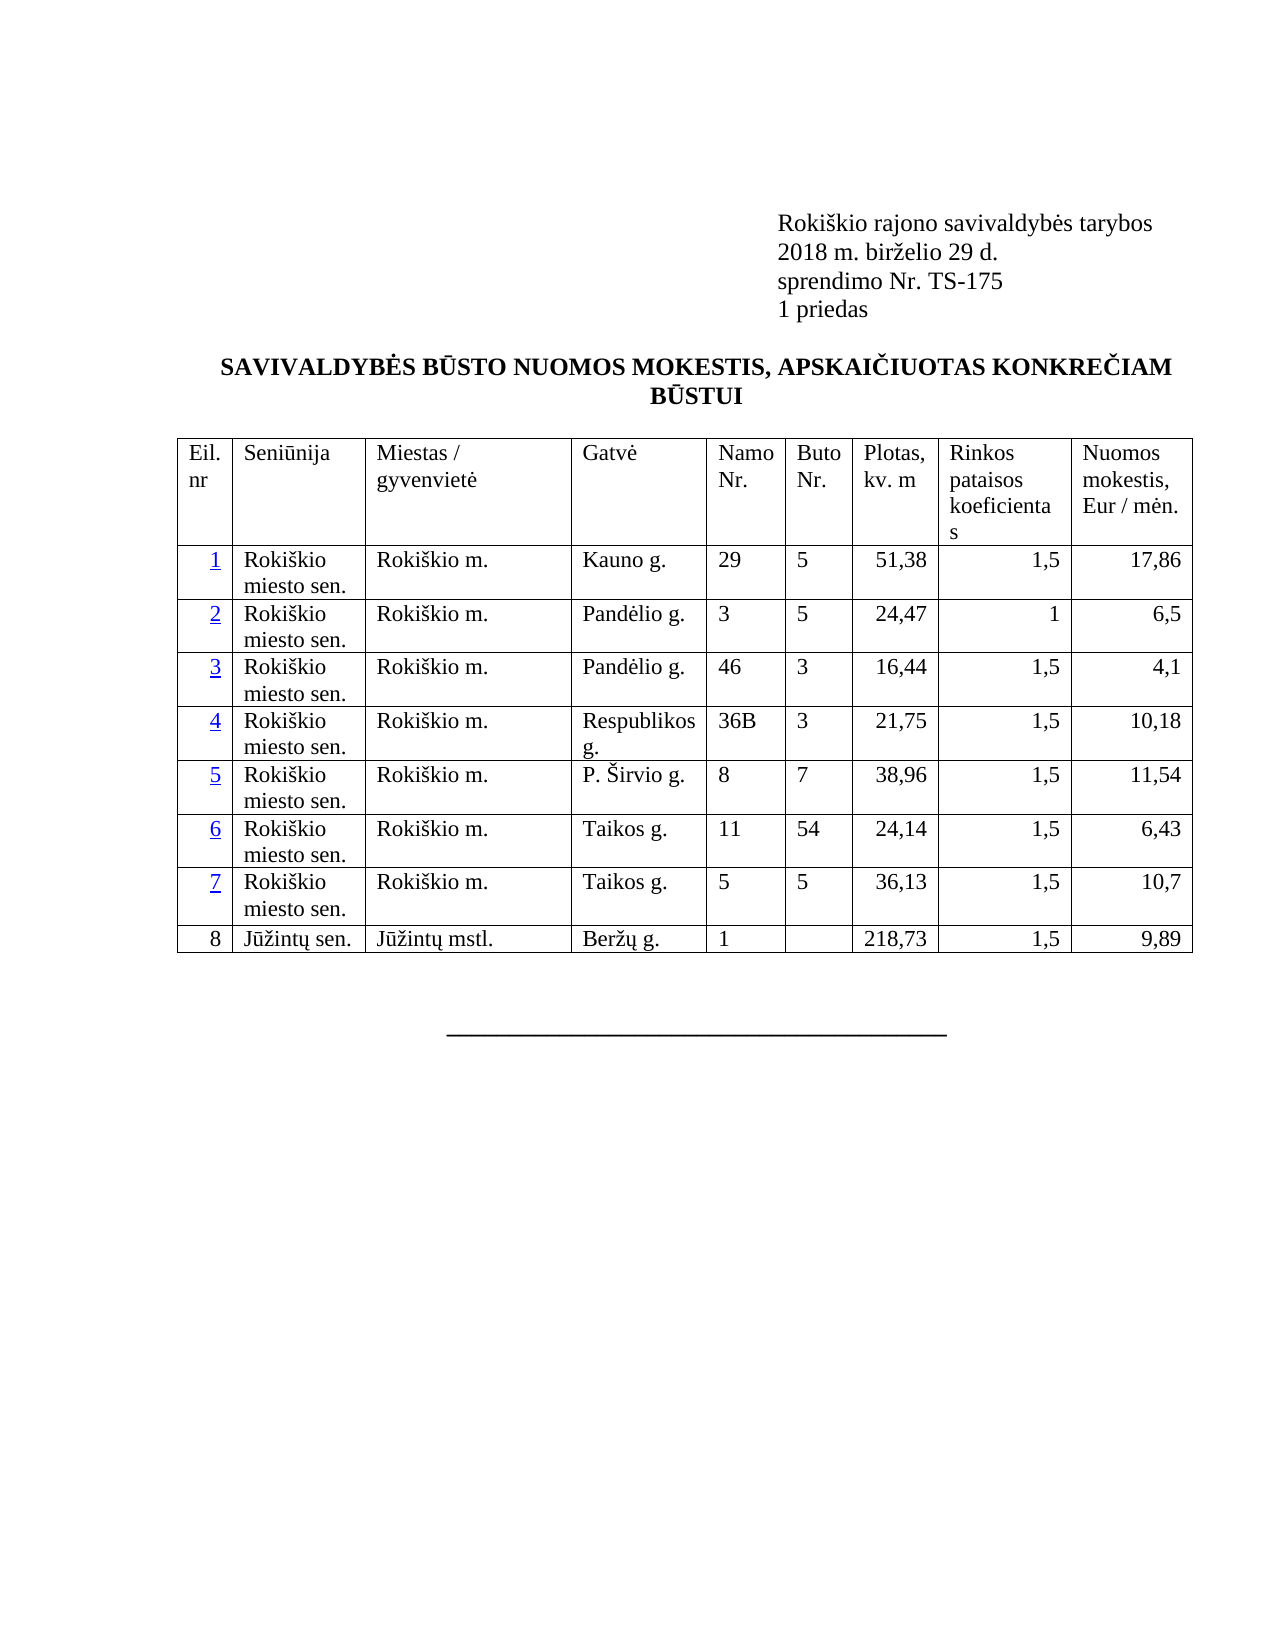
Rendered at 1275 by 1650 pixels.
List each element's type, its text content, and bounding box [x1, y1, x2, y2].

table_cell 11 [707, 815, 785, 867]
table_cell Rokiškio miesto sen. [233, 546, 365, 598]
table_cell Rokiškio m. [366, 600, 571, 652]
table_cell 24,47 [853, 600, 938, 652]
table_cell Rokiškio m. [366, 868, 571, 924]
table_cell 54 [786, 815, 852, 867]
table_cell 24,14 [853, 815, 938, 867]
table_header Rinkos pataisos koeficientas [939, 439, 1071, 545]
table_cell Rokiškio miesto sen. [233, 600, 365, 652]
table_cell Taikos g. [572, 815, 706, 867]
text Rokiškio rajono savivaldybės tarybos [709, 208, 1216, 237]
table_cell Rokiškio miesto sen. [233, 653, 365, 706]
table_cell 218,73 [853, 926, 938, 952]
table_cell 10,7 [1072, 868, 1192, 924]
table_cell Respublikos g. [572, 707, 706, 760]
table_cell 4,1 [1072, 653, 1192, 706]
table_cell 36B [707, 707, 785, 760]
table_cell 3 [178, 653, 232, 706]
table_cell 6,43 [1072, 815, 1192, 867]
text 1 priedas [709, 294, 1216, 323]
table_header Plotas, kv. m [853, 439, 938, 545]
table_cell 10,18 [1072, 707, 1192, 760]
table_cell 2 [178, 600, 232, 652]
table_cell 16,44 [853, 653, 938, 706]
table_cell Taikos g. [572, 868, 706, 924]
table_cell Rokiškio m. [366, 546, 571, 598]
table_cell 38,96 [853, 761, 938, 813]
table_cell Rokiškio m. [366, 761, 571, 813]
table_cell 7 [786, 761, 852, 813]
table_cell 7 [178, 868, 232, 924]
table_cell 4 [178, 707, 232, 760]
table_cell P. Širvio g. [572, 761, 706, 813]
table_header Namo Nr. [707, 439, 785, 545]
table_header Nuomos mokestis, Eur / mėn. [1072, 439, 1192, 545]
table_cell 6 [178, 815, 232, 867]
table_cell 1,5 [939, 868, 1071, 924]
table_cell 5 [178, 761, 232, 813]
table_cell 8 [178, 926, 232, 952]
table_header Buto Nr. [786, 439, 852, 545]
table_cell 36,13 [853, 868, 938, 924]
table_cell [786, 926, 852, 952]
table_cell Pandėlio g. [572, 600, 706, 652]
table_cell 3 [786, 707, 852, 760]
table_cell 1 [707, 926, 785, 952]
table_cell Pandėlio g. [572, 653, 706, 706]
table_header Eil. nr [178, 439, 232, 545]
table_cell 5 [707, 868, 785, 924]
table_cell 1,5 [939, 926, 1071, 952]
text 2018 m. birželio 29 d. [709, 237, 1216, 266]
table_cell 5 [786, 546, 852, 598]
table_cell Beržų g. [572, 926, 706, 952]
table_cell Rokiškio m. [366, 707, 571, 760]
table_cell 21,75 [853, 707, 938, 760]
text sprendimo Nr. TS-175 [709, 266, 1216, 294]
table_cell 1,5 [939, 707, 1071, 760]
table_cell 5 [786, 600, 852, 652]
table_cell 51,38 [853, 546, 938, 598]
table_cell Rokiškio miesto sen. [233, 815, 365, 867]
table_cell 11,54 [1072, 761, 1192, 813]
table_cell 5 [786, 868, 852, 924]
table_cell 17,86 [1072, 546, 1192, 598]
table_cell 8 [707, 761, 785, 813]
table_cell 3 [707, 600, 785, 652]
table_cell Jūžintų mstl. [366, 926, 571, 952]
table_cell 29 [707, 546, 785, 598]
table_cell 6,5 [1072, 600, 1192, 652]
table_cell Rokiškio m. [366, 815, 571, 867]
table_cell 3 [786, 653, 852, 706]
table_cell Rokiškio miesto sen. [233, 761, 365, 813]
text SAVIVALDYBĖS BŪSTO NUOMOS MOKESTIS, APSKAIČIUOTAS KONKREČIAM BŪSTUI [177, 352, 1216, 409]
table_cell Rokiškio miesto sen. [233, 868, 365, 924]
table_cell 1,5 [939, 815, 1071, 867]
table_cell 46 [707, 653, 785, 706]
table_cell 1,5 [939, 546, 1071, 598]
table_cell Jūžintų sen. [233, 926, 365, 952]
table_cell 1,5 [939, 653, 1071, 706]
table_header Miestas / gyvenvietė [366, 439, 571, 545]
table_cell 9,89 [1072, 926, 1192, 952]
table_header Gatvė [572, 439, 706, 545]
table_header Seniūnija [233, 439, 365, 545]
table_cell Rokiškio miesto sen. [233, 707, 365, 760]
table_cell 1 [939, 600, 1071, 652]
table_cell Rokiškio m. [366, 653, 571, 706]
text ________________________________________ [177, 1010, 1216, 1039]
table_cell 1 [178, 546, 232, 598]
table_cell 1,5 [939, 761, 1071, 813]
table_cell Kauno g. [572, 546, 706, 598]
